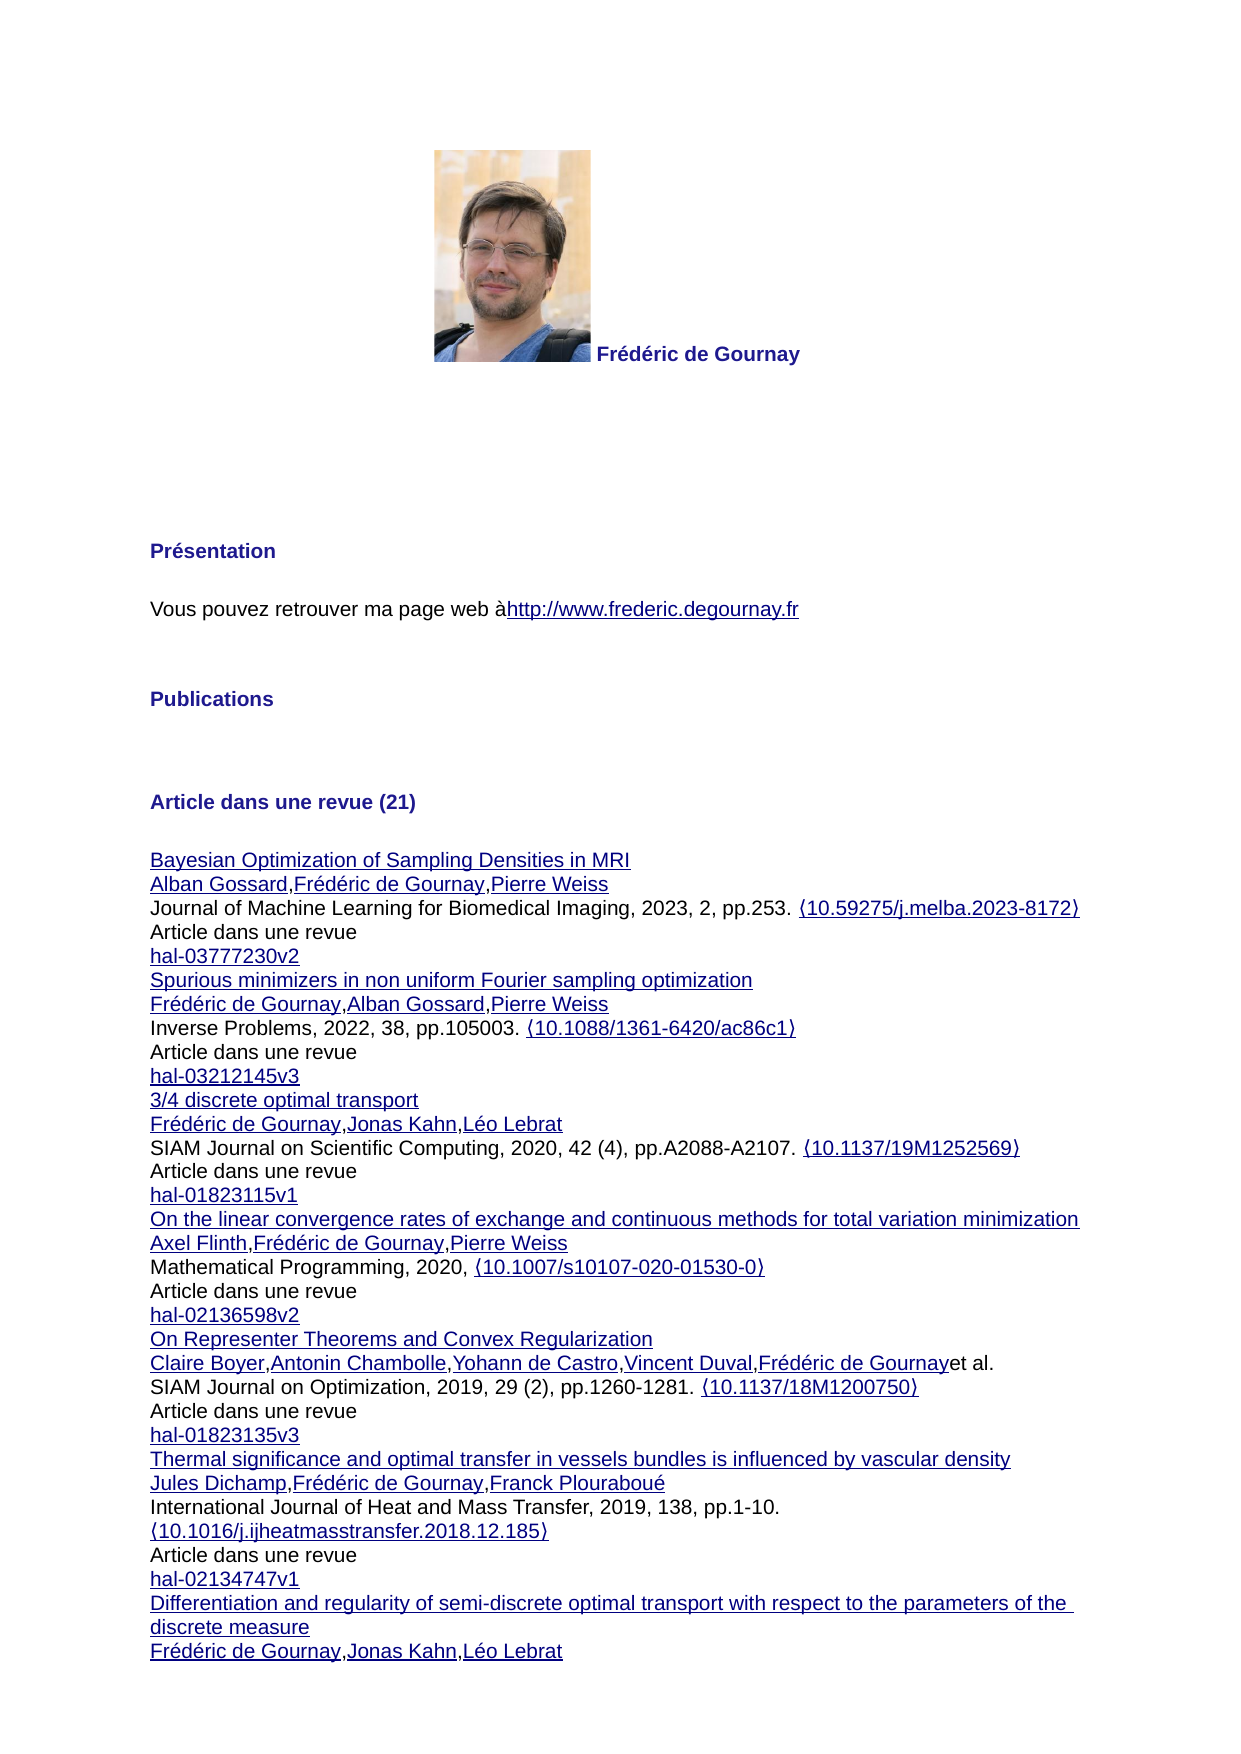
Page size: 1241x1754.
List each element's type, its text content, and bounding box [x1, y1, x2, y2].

subtitle Présentation [150, 538, 1090, 562]
subtitle Article dans une revue (21) [150, 789, 1090, 813]
table_cell Spurious minimizers in non uniform Fourier sampling optimization Frédéric de Gournay,Alban Gossard,Pierre Weiss Inverse Problems, 2022, 38, pp.105003. ⟨10.1088/1361-6420/ac86c1⟩ Article dans une revue hal-03212145v3 [150, 968, 1090, 1087]
subtitle Publications [150, 686, 1090, 710]
table_cell Differentiation and regularity of semi-discrete optimal transport with respect to the parameters of the discrete measure Frédéric de Gournay,Jonas Kahn,Léo Lebrat [150, 1591, 1090, 1662]
table_cell 3/4 discrete optimal transport Frédéric de Gournay,Jonas Kahn,Léo Lebrat SIAM Journal on Scientific Computing, 2020, 42 (4), pp.A2088-A2107. ⟨10.1137/19M1252569⟩ Article dans une revue hal-01823115v1 [150, 1088, 1090, 1207]
table_cell On the linear convergence rates of exchange and continuous methods for total variation minimization Axel Flinth,Frédéric de Gournay,Pierre Weiss Mathematical Programming, 2020, ⟨10.1007/s10107-020-01530-0⟩ Article dans une revue hal-02136598v2 [150, 1207, 1090, 1327]
table_header Bayesian Optimization of Sampling Densities in MRI Alban Gossard,Frédéric de Gournay,Pierre Weiss Journal of Machine Learning for Biomedical Imaging, 2023, 2, pp.253. ⟨10.59275/j.melba.2023-8172⟩ Article dans une revue hal-03777230v2 [150, 848, 1090, 968]
subtitle Frédéric de Gournay [150, 150, 1090, 366]
table_cell Thermal significance and optimal transfer in vessels bundles is influenced by vascular density Jules Dichamp,Frédéric de Gournay,Franck Plouraboué International Journal of Heat and Mass Transfer, 2019, 138, pp.1-10. ⟨10.1016/j.ijheatmasstransfer.2018.12.185⟩ Article dans une revue hal-02134747v1 [150, 1447, 1090, 1591]
picture [434, 150, 591, 362]
table_cell On Representer Theorems and Convex Regularization Claire Boyer,Antonin Chambolle,Yohann de Castro,Vincent Duval,Frédéric de Gournayet al. SIAM Journal on Optimization, 2019, 29 (2), pp.1260-1281. ⟨10.1137/18M1200750⟩ Article dans une revue hal-01823135v3 [150, 1327, 1090, 1447]
text Vous pouvez retrouver ma page web àhttp://www.frederic.degournay.fr [150, 597, 1090, 621]
